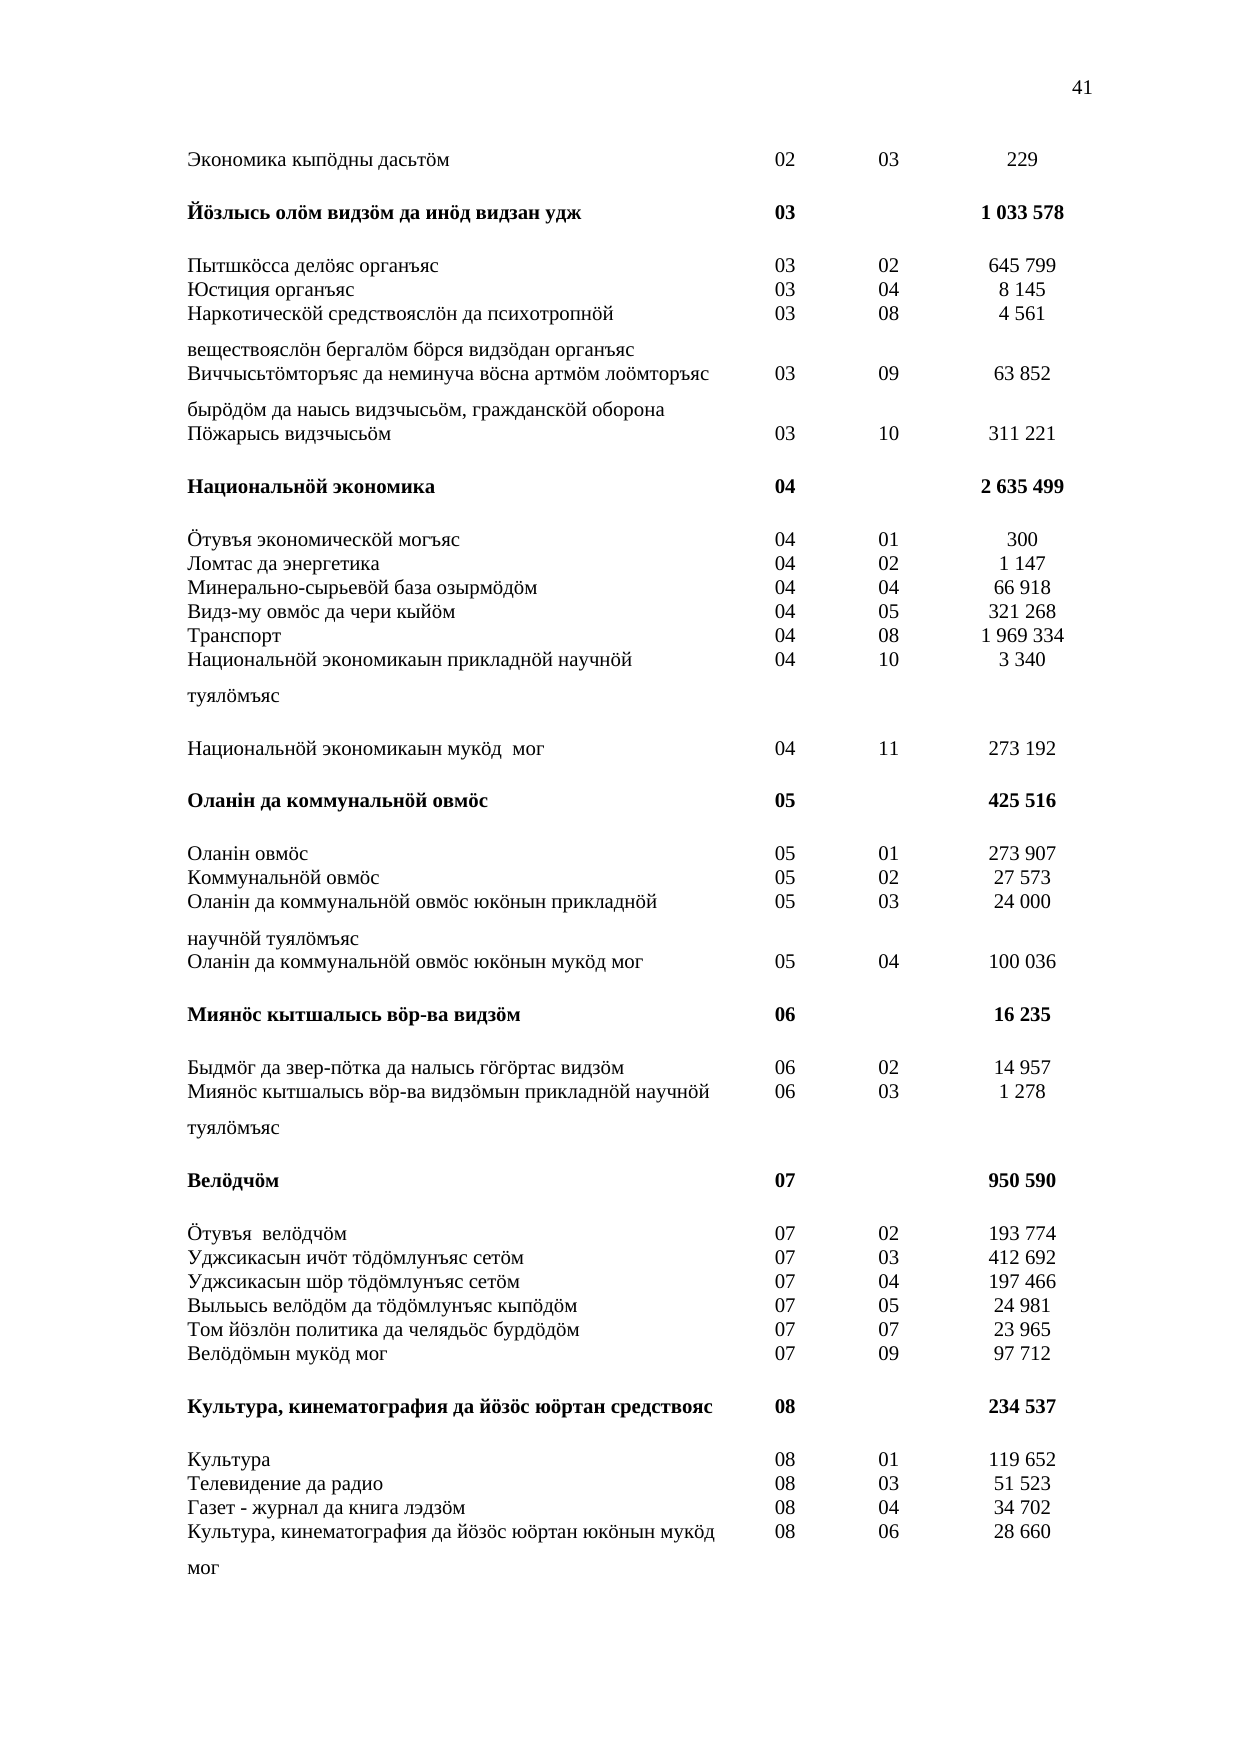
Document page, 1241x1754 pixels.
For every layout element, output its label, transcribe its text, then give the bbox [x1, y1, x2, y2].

table_cell 08 [733, 1471, 837, 1495]
table_cell 03 [733, 200, 837, 224]
table_cell 05 [837, 1293, 940, 1317]
table_cell [837, 224, 940, 252]
table_cell 07 [733, 1168, 837, 1192]
table_cell 03 [733, 361, 837, 421]
table_cell [837, 813, 940, 841]
table_cell 11 [837, 736, 940, 760]
table_cell 04 [733, 474, 837, 498]
table_cell 8 145 [940, 277, 1104, 301]
table_cell 07 [733, 1341, 837, 1365]
table_cell [837, 200, 940, 224]
table_cell [733, 498, 837, 526]
table_cell 02 [837, 1055, 940, 1079]
table_cell 63 852 [940, 361, 1104, 421]
table_cell 05 [733, 889, 837, 949]
table_cell 273 192 [940, 736, 1104, 760]
table_cell 24 981 [940, 1293, 1104, 1317]
table_cell [837, 445, 940, 474]
table_cell 04 [733, 623, 837, 647]
table_cell 02 [837, 865, 940, 889]
table_cell Минерально-сырьевöй база озырмöдöм [176, 575, 733, 599]
table_cell 14 957 [940, 1055, 1104, 1079]
table_cell 10 [837, 421, 940, 445]
table_cell [940, 1418, 1104, 1447]
table_cell 06 [733, 1055, 837, 1079]
table_cell [837, 974, 940, 1002]
table_cell [940, 118, 1104, 147]
table_cell [940, 1026, 1104, 1055]
table_cell 07 [733, 1293, 837, 1317]
table_cell 03 [837, 889, 940, 949]
table_cell 05 [733, 865, 837, 889]
table_cell 2 635 499 [940, 474, 1104, 498]
table_cell 08 [733, 1519, 837, 1579]
table_cell 01 [837, 526, 940, 551]
table_cell 03 [837, 1471, 940, 1495]
table_cell [176, 1418, 733, 1447]
table_cell 10 [837, 647, 940, 707]
table_cell [733, 118, 837, 147]
table_cell 23 965 [940, 1317, 1104, 1341]
table_cell Юстиция органъяс [176, 277, 733, 301]
table_cell 04 [733, 599, 837, 623]
table_cell 09 [837, 361, 940, 421]
table_cell 1 033 578 [940, 200, 1104, 224]
table_cell 1 278 [940, 1079, 1104, 1139]
table_cell [176, 1192, 733, 1221]
table_cell Национальнöй экономикаын прикладнöй научнöй туялöмъяс [176, 647, 733, 707]
table_cell [940, 760, 1104, 788]
table_cell Уджсикасын ичöт тöдöмлунъяс сетöм [176, 1245, 733, 1269]
table_cell 06 [733, 1079, 837, 1139]
table_cell Национальнöй экономикаын мукöд мог [176, 736, 733, 760]
table_cell 04 [733, 647, 837, 707]
table_cell 05 [733, 789, 837, 812]
table_cell 34 702 [940, 1495, 1104, 1519]
table_cell [176, 1139, 733, 1168]
table_cell 97 712 [940, 1341, 1104, 1365]
table_cell 04 [733, 736, 837, 760]
table_cell 02 [733, 147, 837, 171]
table_cell 273 907 [940, 841, 1104, 865]
table_cell 311 221 [940, 421, 1104, 445]
table_cell Выльысь велöдöм да тöдöмлунъяс кыпöдöм [176, 1293, 733, 1317]
table_cell [837, 1168, 940, 1192]
table_cell Ломтас да энергетика [176, 551, 733, 574]
table_cell [837, 760, 940, 788]
table_cell [837, 789, 940, 812]
table_cell Культура, кинематография да йöзöс юöртан юкöнын мукöд мог [176, 1519, 733, 1579]
table_cell [176, 445, 733, 474]
table_cell 950 590 [940, 1168, 1104, 1192]
table_cell 08 [733, 1447, 837, 1471]
table_cell [837, 171, 940, 200]
table_cell 1 969 334 [940, 623, 1104, 647]
table_cell 06 [733, 1002, 837, 1026]
table_cell 08 [837, 623, 940, 647]
table_cell 119 652 [940, 1447, 1104, 1471]
table_cell Национальнöй экономика [176, 474, 733, 498]
table_cell [176, 224, 733, 252]
table_cell [940, 1365, 1104, 1394]
table_cell [837, 1418, 940, 1447]
table_cell Телевидение да радио [176, 1471, 733, 1495]
table_cell 05 [733, 950, 837, 973]
table_cell 229 [940, 147, 1104, 171]
table_cell 03 [733, 421, 837, 445]
table_cell Велöдöмын мукöд мог [176, 1341, 733, 1365]
table_cell 66 918 [940, 575, 1104, 599]
table_cell 02 [837, 253, 940, 277]
table_cell [176, 813, 733, 841]
table_cell Быдмöг да звер-пöтка да налысь гöгöртас видзöм [176, 1055, 733, 1079]
table_cell Коммунальнöй овмöс [176, 865, 733, 889]
table_cell [940, 224, 1104, 252]
table_cell Öтувъя экономическöй могъяс [176, 526, 733, 551]
table_cell 321 268 [940, 599, 1104, 623]
table_cell [176, 118, 733, 147]
table_cell [837, 498, 940, 526]
table_cell 02 [837, 551, 940, 574]
table_cell [940, 498, 1104, 526]
table_cell 04 [733, 526, 837, 551]
table_cell 24 000 [940, 889, 1104, 949]
table_cell 3 340 [940, 647, 1104, 707]
table_cell [733, 1365, 837, 1394]
table_cell Видз-му овмöс да чери кыйöм [176, 599, 733, 623]
table_cell 07 [733, 1317, 837, 1341]
table_cell [940, 445, 1104, 474]
table_cell 03 [837, 147, 940, 171]
table_cell [837, 1139, 940, 1168]
table_cell [176, 171, 733, 200]
table_cell 04 [837, 1269, 940, 1293]
table_cell [733, 1418, 837, 1447]
table_cell [837, 1394, 940, 1418]
table_cell [176, 1365, 733, 1394]
table_cell Том йöзлöн политика да челядьöс бурдöдöм [176, 1317, 733, 1341]
table_cell Уджсикасын шöр тöдöмлунъяс сетöм [176, 1269, 733, 1293]
table_cell 412 692 [940, 1245, 1104, 1269]
table_cell [837, 474, 940, 498]
table_cell [733, 1192, 837, 1221]
table_cell [733, 1139, 837, 1168]
table_cell 08 [733, 1495, 837, 1519]
table_cell 03 [733, 253, 837, 277]
table_cell 27 573 [940, 865, 1104, 889]
table_cell Газет - журнал да книга лэдзöм [176, 1495, 733, 1519]
table_cell 01 [837, 841, 940, 865]
table_cell 100 036 [940, 950, 1104, 973]
table_cell 08 [733, 1394, 837, 1418]
table_cell 09 [837, 1341, 940, 1365]
table_cell [176, 760, 733, 788]
table_cell [176, 707, 733, 736]
table_cell [176, 974, 733, 1002]
table_cell Оланiн да коммунальнöй овмöс юкöнын мукöд мог [176, 950, 733, 973]
table_cell [837, 1192, 940, 1221]
table_cell 01 [837, 1447, 940, 1471]
table_cell 04 [733, 575, 837, 599]
table_cell [733, 224, 837, 252]
table_cell Культура [176, 1447, 733, 1471]
table_cell 07 [837, 1317, 940, 1341]
table_cell 03 [837, 1245, 940, 1269]
table_cell [837, 1026, 940, 1055]
table_cell Пöжарысь видзчысьöм [176, 421, 733, 445]
table_cell 234 537 [940, 1394, 1104, 1418]
table_cell Миянöс кытшалысь вöр-ва видзöм [176, 1002, 733, 1026]
table_cell 300 [940, 526, 1104, 551]
table_cell 4 561 [940, 301, 1104, 361]
table_cell Виччысьтöмторъяс да неминуча вöсна артмöм лоöмторъяс бырöдöм да наысь видзчысьöм, гражданскöй оборона [176, 361, 733, 421]
table_cell 425 516 [940, 789, 1104, 812]
table_cell 05 [837, 599, 940, 623]
table_cell 51 523 [940, 1471, 1104, 1495]
table_cell 02 [837, 1221, 940, 1245]
table_cell 1 147 [940, 551, 1104, 574]
table_cell 03 [733, 277, 837, 301]
table_cell 06 [837, 1519, 940, 1579]
table_cell [733, 974, 837, 1002]
table_cell [837, 118, 940, 147]
table_cell Оланiн да коммунальнöй овмöс юкöнын прикладнöй научнöй туялöмъяс [176, 889, 733, 949]
table_cell Пытшкöсса делöяс органъяс [176, 253, 733, 277]
table_cell 28 660 [940, 1519, 1104, 1579]
table_cell [733, 760, 837, 788]
table_cell Йöзлысь олöм видзöм да инöд видзан удж [176, 200, 733, 224]
table_cell [940, 974, 1104, 1002]
table_cell 16 235 [940, 1002, 1104, 1026]
table_cell [940, 1139, 1104, 1168]
table_cell 04 [837, 277, 940, 301]
table_cell 07 [733, 1245, 837, 1269]
table_cell 197 466 [940, 1269, 1104, 1293]
table_cell [733, 1026, 837, 1055]
table_cell [176, 498, 733, 526]
table_cell [733, 813, 837, 841]
table_cell Миянöс кытшалысь вöр-ва видзöмын прикладнöй научнöй туялöмъяс [176, 1079, 733, 1139]
table_cell 03 [837, 1079, 940, 1139]
table_cell 05 [733, 841, 837, 865]
table_cell [837, 707, 940, 736]
table_cell Культура, кинематография да йöзöс юöртан средствояс [176, 1394, 733, 1418]
table_cell 07 [733, 1269, 837, 1293]
table_cell [837, 1002, 940, 1026]
table_cell [940, 707, 1104, 736]
table_cell [733, 707, 837, 736]
table_cell Транспорт [176, 623, 733, 647]
table_cell [940, 171, 1104, 200]
table_cell Оланiн овмöс [176, 841, 733, 865]
table_cell 07 [733, 1221, 837, 1245]
table_cell 04 [837, 575, 940, 599]
table_cell [940, 813, 1104, 841]
table_cell [837, 1365, 940, 1394]
table_cell Öтувъя велöдчöм [176, 1221, 733, 1245]
table_cell 08 [837, 301, 940, 361]
table_cell [733, 171, 837, 200]
table_cell 645 799 [940, 253, 1104, 277]
table_cell Велöдчöм [176, 1168, 733, 1192]
table_cell [733, 445, 837, 474]
table_cell Оланiн да коммунальнöй овмöс [176, 789, 733, 812]
table_cell Экономика кыпöдны дасьтöм [176, 147, 733, 171]
table_cell 03 [733, 301, 837, 361]
table_cell 04 [733, 551, 837, 574]
table_cell [940, 1192, 1104, 1221]
table_cell [176, 1026, 733, 1055]
table_cell 04 [837, 1495, 940, 1519]
table_cell Наркотическöй средствояслöн да психотропнöй веществояслöн бергалöм бöрся видзöдан органъяс [176, 301, 733, 361]
table_cell 04 [837, 950, 940, 973]
table_cell 193 774 [940, 1221, 1104, 1245]
